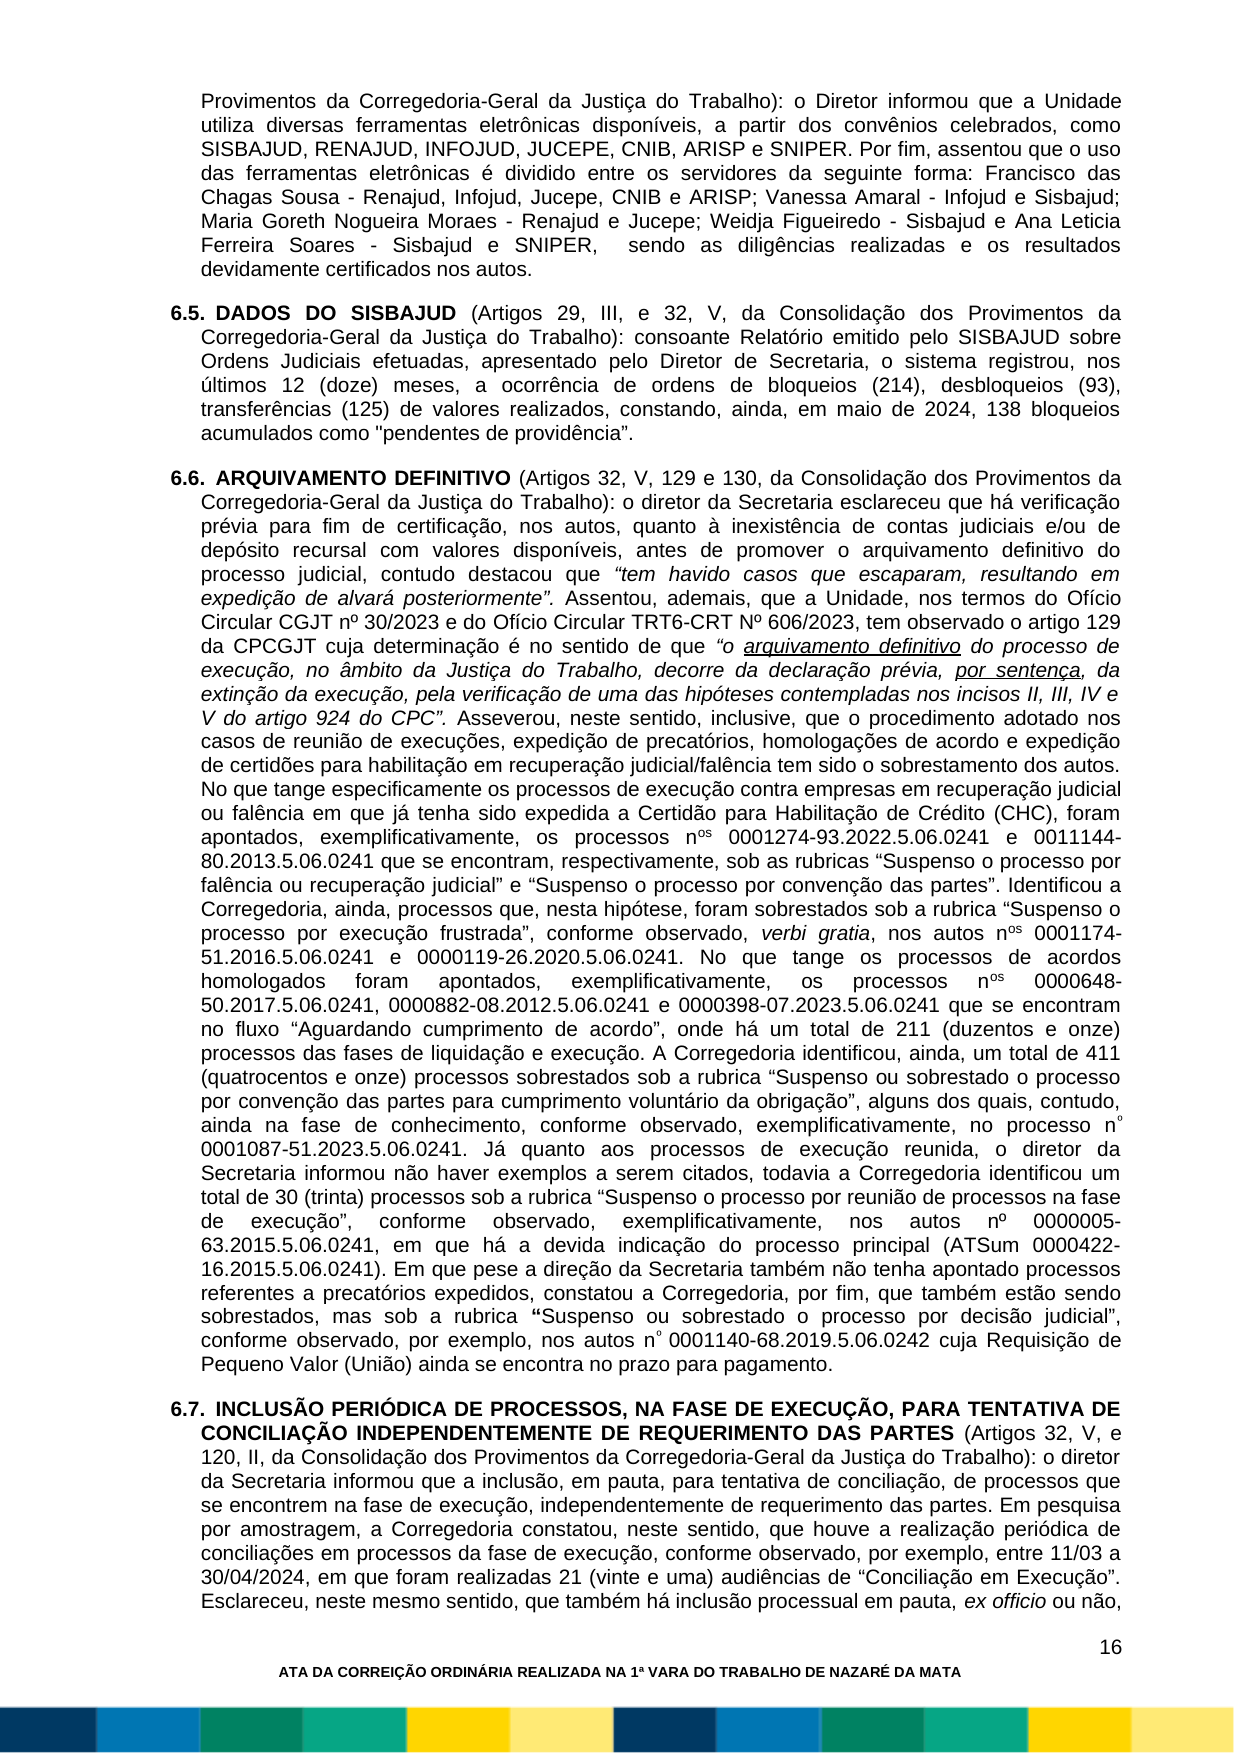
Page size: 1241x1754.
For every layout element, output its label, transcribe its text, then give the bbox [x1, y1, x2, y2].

list DADOS DO SISBAJUD (Artigos 29, III, e 32, V, da Consolidação dos Provimentos da Corregedoria-Geral da Justiça do Trabalho): consoante Relatório emitido pelo SISBAJUD sobre Ordens Judiciais efetuadas, apresentado pelo Diretor de Secretaria, o sistema registrou, nos últimos 12 (doze) meses, a ocorrência de ordens de bloqueios (214), desbloqueios (93), transferências (125) de valores realizados, constando, ainda, em maio de 2024, 138 bloqueios acumulados como "pendentes de providência”. [156, 301, 1122, 445]
list ARQUIVAMENTO DEFINITIVO (Artigos 32, V, 129 e 130, da Consolidação dos Provimentos da Corregedoria-Geral da Justiça do Trabalho): o diretor da Secretaria esclareceu que há verificação prévia para fim de certificação, nos autos, quanto à inexistência de contas judiciais e/ou de depósito recursal com valores disponíveis, antes de promover o arquivamento definitivo do processo judicial, contudo destacou que “tem havido casos que escaparam, resultando em expedição de alvará posteriormente”. Assentou, ademais, que a Unidade, nos termos do Ofício Circular CGJT nº 30/2023 e do ­Ofício Circular TRT6-CRT Nº 606/2023, tem observado o artigo 129 da CPCGJT cuja determinação é no sentido de que “o arquivamento definitivo do processo de execução, no âmbito da Justiça do Trabalho, decorre da declaração prévia, por sentença, da extinção da execução, pela verificação de uma das hipóteses contempladas nos incisos II, III, IV e V do artigo 924 do CPC”. Asseverou, neste sentido, inclusive, que o procedimento adotado nos casos de reunião de execuções, expedição de precatórios, homologações de acordo e expedição de certidões para habilitação em recuperação judicial/falência tem sido o sobrestamento dos autos. No que tange especificamente os processos de execução contra empresas em recuperação judicial ou falência em que já tenha sido expedida a Certidão para Habilitação de Crédito (CHC), foram apontados, exemplificativamente, os processos nos 0001274-93.2022.5.06.0241 e 0011144-80.2013.5.06.0241 que se encontram, respectivamente, sob as rubricas “Suspenso o processo por falência ou recuperação judicial” e “Suspenso o processo por convenção das partes”. Identificou a Corregedoria, ainda, processos que, nesta hipótese, foram sobrestados sob a rubrica “Suspenso o processo por execução frustrada”, conforme observado, verbi gratia, nos autos nos 0001174-51.2016.5.06.0241 e 0000119-26.2020.5.06.0241. No que tange os processos de acordos homologados foram apontados, exemplificativamente, os processos nos 0000648-50.2017.5.06.0241, 0000882-08.2012.5.06.0241 e 0000398-07.2023.5.06.0241 que se encontram no fluxo “Aguardando cumprimento de acordo”, onde há um total de 211 (duzentos e onze) processos das fases de liquidação e execução. A Corregedoria identificou, ainda, um total de 411 (quatrocentos e onze) processos sobrestados sob a rubrica “Suspenso ou sobrestado o processo por convenção das partes para cumprimento voluntário da obrigação”, alguns dos quais, contudo, ainda na fase de conhecimento, conforme observado, exemplificativamente, no processo nº 0001087-51.2023.5.06.0241. Já quanto aos processos de execução reunida, o diretor da Secretaria informou não haver exemplos a serem citados, todavia a Corregedoria identificou um total de 30 (trinta) processos sob a rubrica “Suspenso o processo por reunião de processos na fase de execução”, conforme observado, exemplificativamente, nos autos nº 0000005-63.2015.5.06.0241, em que há a devida indicação do processo principal (ATSum 0000422-16.2015.5.06.0241). Em que pese a direção da Secretaria também não tenha apontado processos referentes a precatórios expedidos, constatou a Corregedoria, por fim, que também estão sendo sobrestados, mas sob a rubrica “Suspenso ou sobrestado o processo por decisão judicial”, conforme observado, por exemplo, nos autos nº 0001140-68.2019.5.06.0242 cuja Requisição de Pequeno Valor (União) ainda se encontra no prazo para pagamento. [156, 466, 1122, 1376]
list INCLUSÃO PERIÓDICA DE PROCESSOS, NA FASE DE EXECUÇÃO, PARA TENTATIVA DE CONCILIAÇÃO INDEPENDENTEMENTE DE REQUERIMENTO DAS PARTES (Artigos 32, V, e 120, II, da Consolidação dos Provimentos da Corregedoria-Geral da Justiça do Trabalho): o diretor da Secretaria informou que a inclusão, em pauta, para tentativa de conciliação, de processos que se encontrem na fase de execução, independentemente de requerimento das partes. Em pesquisa por amostragem, a Corregedoria constatou, neste sentido, que houve a realização periódica de conciliações em processos da fase de execução, conforme observado, por exemplo, entre 11/03 a 30/04/2024, em que foram realizadas 21 (vinte e uma) audiências de “Conciliação em Execução”. Esclareceu, neste mesmo sentido, que também há inclusão processual em pauta, ex officio ou não, [156, 1397, 1122, 1613]
list Provimentos da Corregedoria-Geral da Justiça do Trabalho): o Diretor informou que a Unidade utiliza diversas ferramentas eletrônicas disponíveis, a partir dos convênios celebrados, como SISBAJUD, RENAJUD, INFOJUD, JUCEPE, CNIB, ARISP e SNIPER. Por fim, assentou que o uso das ferramentas eletrônicas é dividido entre os servidores da seguinte forma: Francisco das Chagas Sousa - Renajud, Infojud, Jucepe, CNIB e ARISP; Vanessa Amaral - Infojud e Sisbajud; Maria Goreth Nogueira Moraes - Renajud e Jucepe; Weidja Figueiredo - Sisbajud e Ana Leticia Ferreira Soares - Sisbajud e SNIPER, sendo as diligências realizadas e os resultados devidamente certificados nos autos. [156, 89, 1122, 280]
